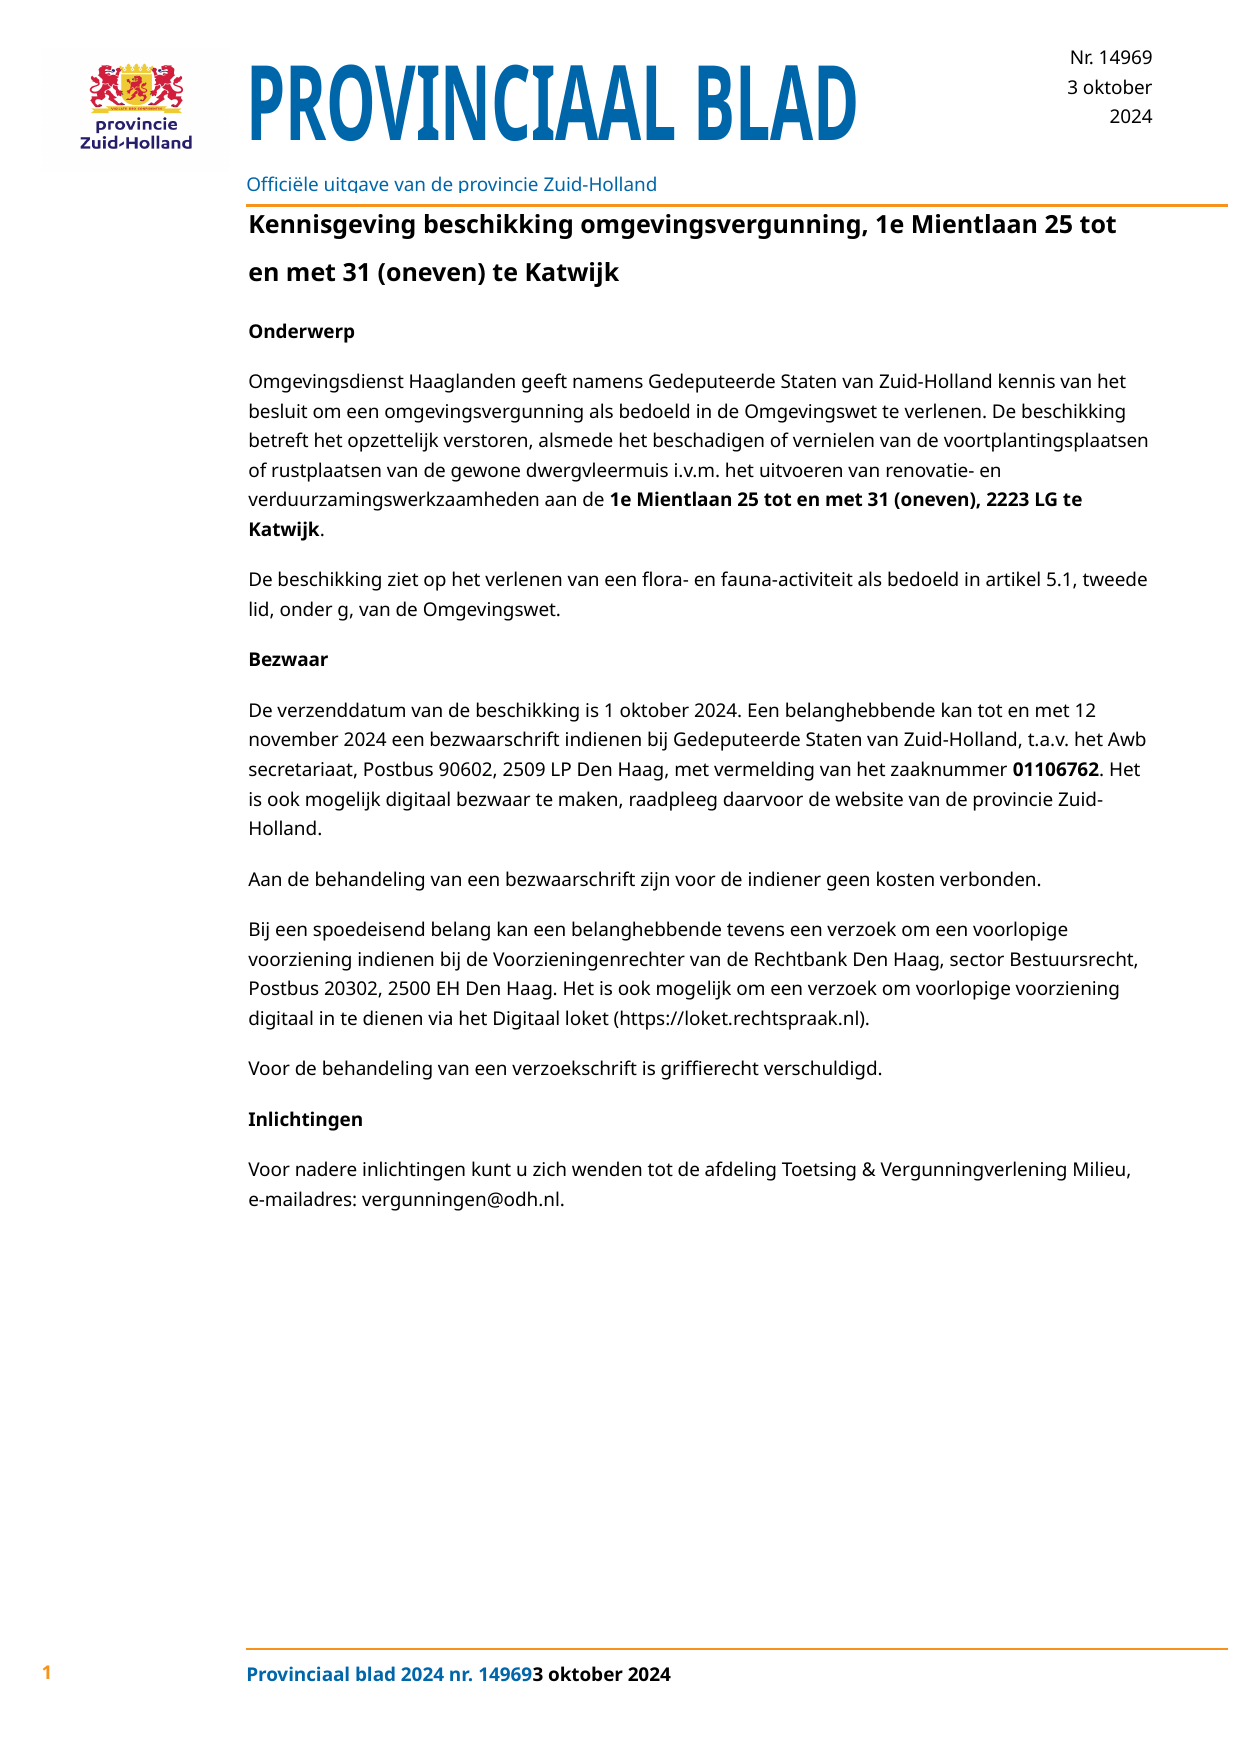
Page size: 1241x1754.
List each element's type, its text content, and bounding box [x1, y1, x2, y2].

text Bij een spoedeisend belang kan een belanghebbende tevens een verzoek om een voorlopige voorziening indienen bij de Voorzieningenrechter van de Rechtbank Den Haag, sector Bestuursrecht, Postbus 20302, 2500 EH Den Haag. Het is ook mogelijk om een verzoek om voorlopige voorziening digitaal in te dienen via het Digitaal loket (https://loket.rechtspraak.nl). [248, 916, 1152, 1031]
picture [41, 47, 231, 172]
text Onderwerp [248, 318, 1152, 344]
text Aan de behandeling van een bezwaarschrift zijn voor de indiener geen kosten verbonden. [248, 866, 1152, 892]
text Omgevingsdienst Haaglanden geeft namens Gedeputeerde Staten van Zuid-Holland kennis van het besluit om een omgevingsvergunning als bedoeld in de Omgevingswet te verlenen. De beschikking betreft het opzettelijk verstoren, alsmede het beschadigen of vernielen van de voortplantingsplaatsen of rustplaatsen van de gewone dwergvleermuis i.v.m. het uitvoeren van renovatie- en verduurzamingswerkzaamheden aan de 1e Mientlaan 25 tot en met 31 (oneven), 2223 LG te Katwijk. [248, 368, 1152, 542]
text De beschikking ziet op het verlenen van een flora- en fauna-activiteit als bedoeld in artikel 5.1, tweede lid, onder g, van de Omgevingswet. [248, 567, 1152, 622]
text Voor de behandeling van een verzoekschrift is griffierecht verschuldigd. [248, 1055, 1152, 1081]
text Voor nadere inlichtingen kunt u zich wenden tot de afdeling Toetsing & Vergunningverlening Milieu, e-mailadres: vergunningen@odh.nl. [248, 1156, 1152, 1212]
text De verzenddatum van de beschikking is 1 oktober 2024. Een belanghebbende kan tot en met 12 november 2024 een bezwaarschrift indienen bij Gedeputeerde Staten van Zuid-Holland, t.a.v. het Awb secretariaat, Postbus 90602, 2509 LP Den Haag, met vermelding van het zaaknummer 01106762. Het is ook mogelijk digitaal bezwaar te maken, raadpleeg daarvoor de website van de provincie Zuid-Holland. [248, 697, 1152, 841]
text Inlichtingen [248, 1106, 1152, 1132]
text Kennisgeving beschikking omgevingsvergunning, 1e Mientlaan 25 tot en met 31 (oneven) te Katwijk [248, 207, 1152, 288]
text Bezwaar [248, 647, 1152, 672]
